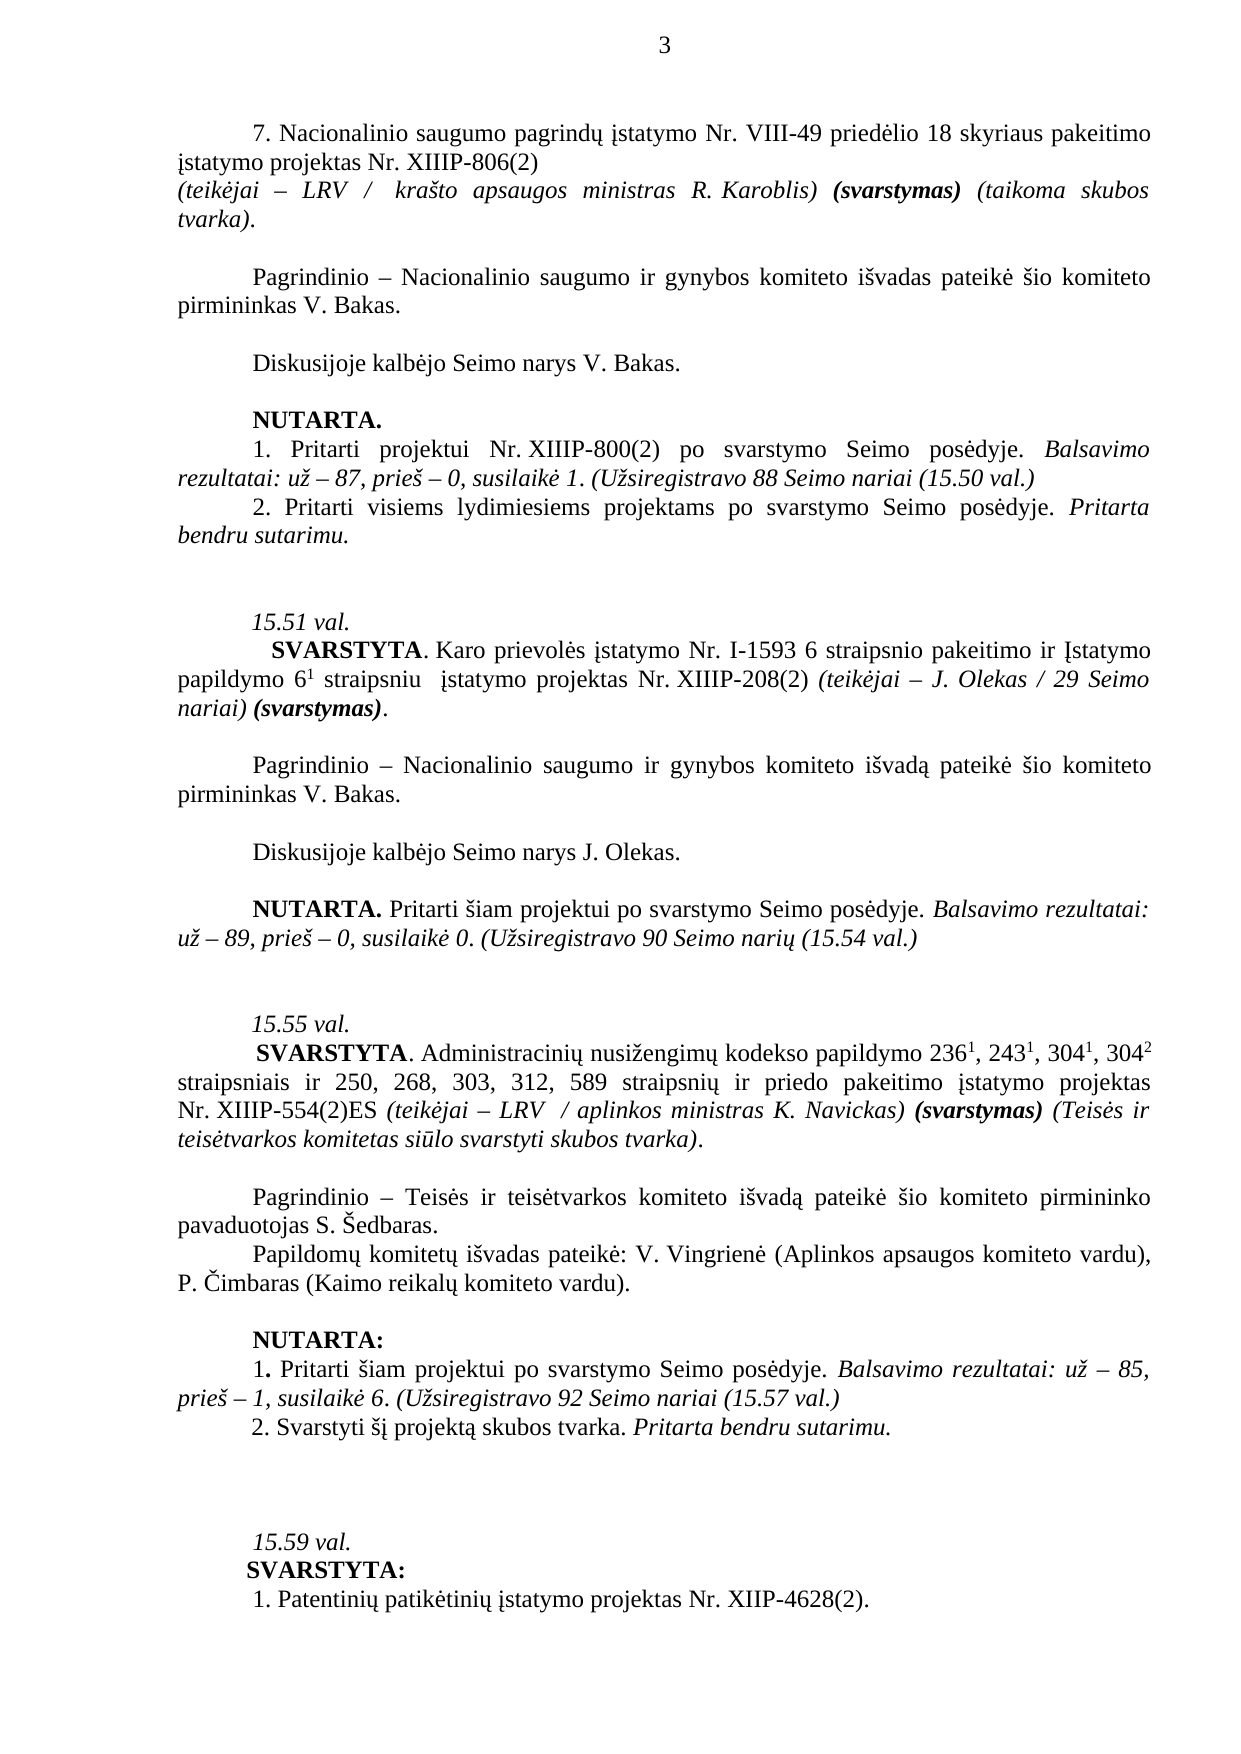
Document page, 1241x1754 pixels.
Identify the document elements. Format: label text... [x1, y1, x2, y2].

text 2. Pritarti visiems lydimiesiems projektams po svarstymo Seimo posėdyje. Pritarta bendru sutarimu. [177, 492, 1152, 549]
text 1. Pritarti šiam projektui po svarstymo Seimo posėdyje. Balsavimo rezultatai: už – 85, prieš – 1, susilaikė 6. (Užsiregistravo 92 Seimo nariai (15.57 val.) [177, 1354, 1152, 1412]
text Pagrindinio – Nacionalinio saugumo ir gynybos komiteto išvadą pateikė šio komiteto pirmininkas V. Bakas. [177, 751, 1152, 808]
text SVARSTYTA. Karo prievolės įstatymo Nr. I-1593 6 straipsnio pakeitimo ir Įstatymo papildymo 61 straipsniu įstatymo projektas Nr. XIIIP-208(2) (teikėjai – J. Olekas / 29 Seimo nariai) (svarstymas). [177, 636, 1152, 722]
text 7. Nacionalinio saugumo pagrindų įstatymo Nr. VIII-49 priedėlio 18 skyriaus pakeitimo įstatymo projektas Nr. XIIIP-806(2) [177, 118, 1152, 176]
text (teikėjai – LRV / krašto apsaugos ministras R. Karoblis) (svarstymas) (taikoma skubos tvarka). [177, 176, 1152, 233]
text Diskusijoje kalbėjo Seimo narys J. Olekas. [177, 837, 1152, 866]
text 1. Patentinių patikėtinių įstatymo projektas Nr. XIIP-4628(2). [177, 1584, 1152, 1613]
text Pagrindinio – Teisės ir teisėtvarkos komiteto išvadą pateikė šio komiteto pirmininko pavaduotojas S. Šedbaras. [177, 1182, 1152, 1239]
text SVARSTYTA: [177, 1556, 1152, 1584]
text Pagrindinio – Nacionalinio saugumo ir gynybos komiteto išvadas pateikė šio komiteto pirmininkas V. Bakas. [177, 262, 1152, 319]
text Diskusijoje kalbėjo Seimo narys V. Bakas. [177, 348, 1152, 377]
text NUTARTA: [177, 1326, 1152, 1354]
text 15.59 val. [177, 1527, 1152, 1556]
text SVARSTYTA. Administracinių nusižengimų kodekso papildymo 2361, 2431, 3041, 3042 straipsniais ir 250, 268, 303, 312, 589 straipsnių ir priedo pakeitimo įstatymo projektas Nr. XIIIP-554(2)ES (teikėjai – LRV / aplinkos ministras K. Navickas) (svarstymas) (Teisės ir teisėtvarkos komitetas siūlo svarstyti skubos tvarka). [177, 1038, 1152, 1153]
text NUTARTA. Pritarti šiam projektui po svarstymo Seimo posėdyje. Balsavimo rezultatai: už – 89, prieš – 0, susilaikė 0. (Užsiregistravo 90 Seimo narių (15.54 val.) [177, 894, 1152, 952]
text 1. Pritarti projektui Nr. XIIIP-800(2) po svarstymo Seimo posėdyje. Balsavimo rezultatai: už – 87, prieš – 0, susilaikė 1. (Užsiregistravo 88 Seimo nariai (15.50 val.) [177, 434, 1152, 492]
text 15.55 val. [177, 1009, 1152, 1038]
text 2. Svarstyti šį projektą skubos tvarka. Pritarta bendru sutarimu. [177, 1412, 1152, 1441]
text NUTARTA. [177, 406, 1152, 434]
text Papildomų komitetų išvadas pateikė: V. Vingrienė (Aplinkos apsaugos komiteto vardu), P. Čimbaras (Kaimo reikalų komiteto vardu). [177, 1239, 1152, 1297]
text 15.51 val. [177, 607, 1152, 636]
